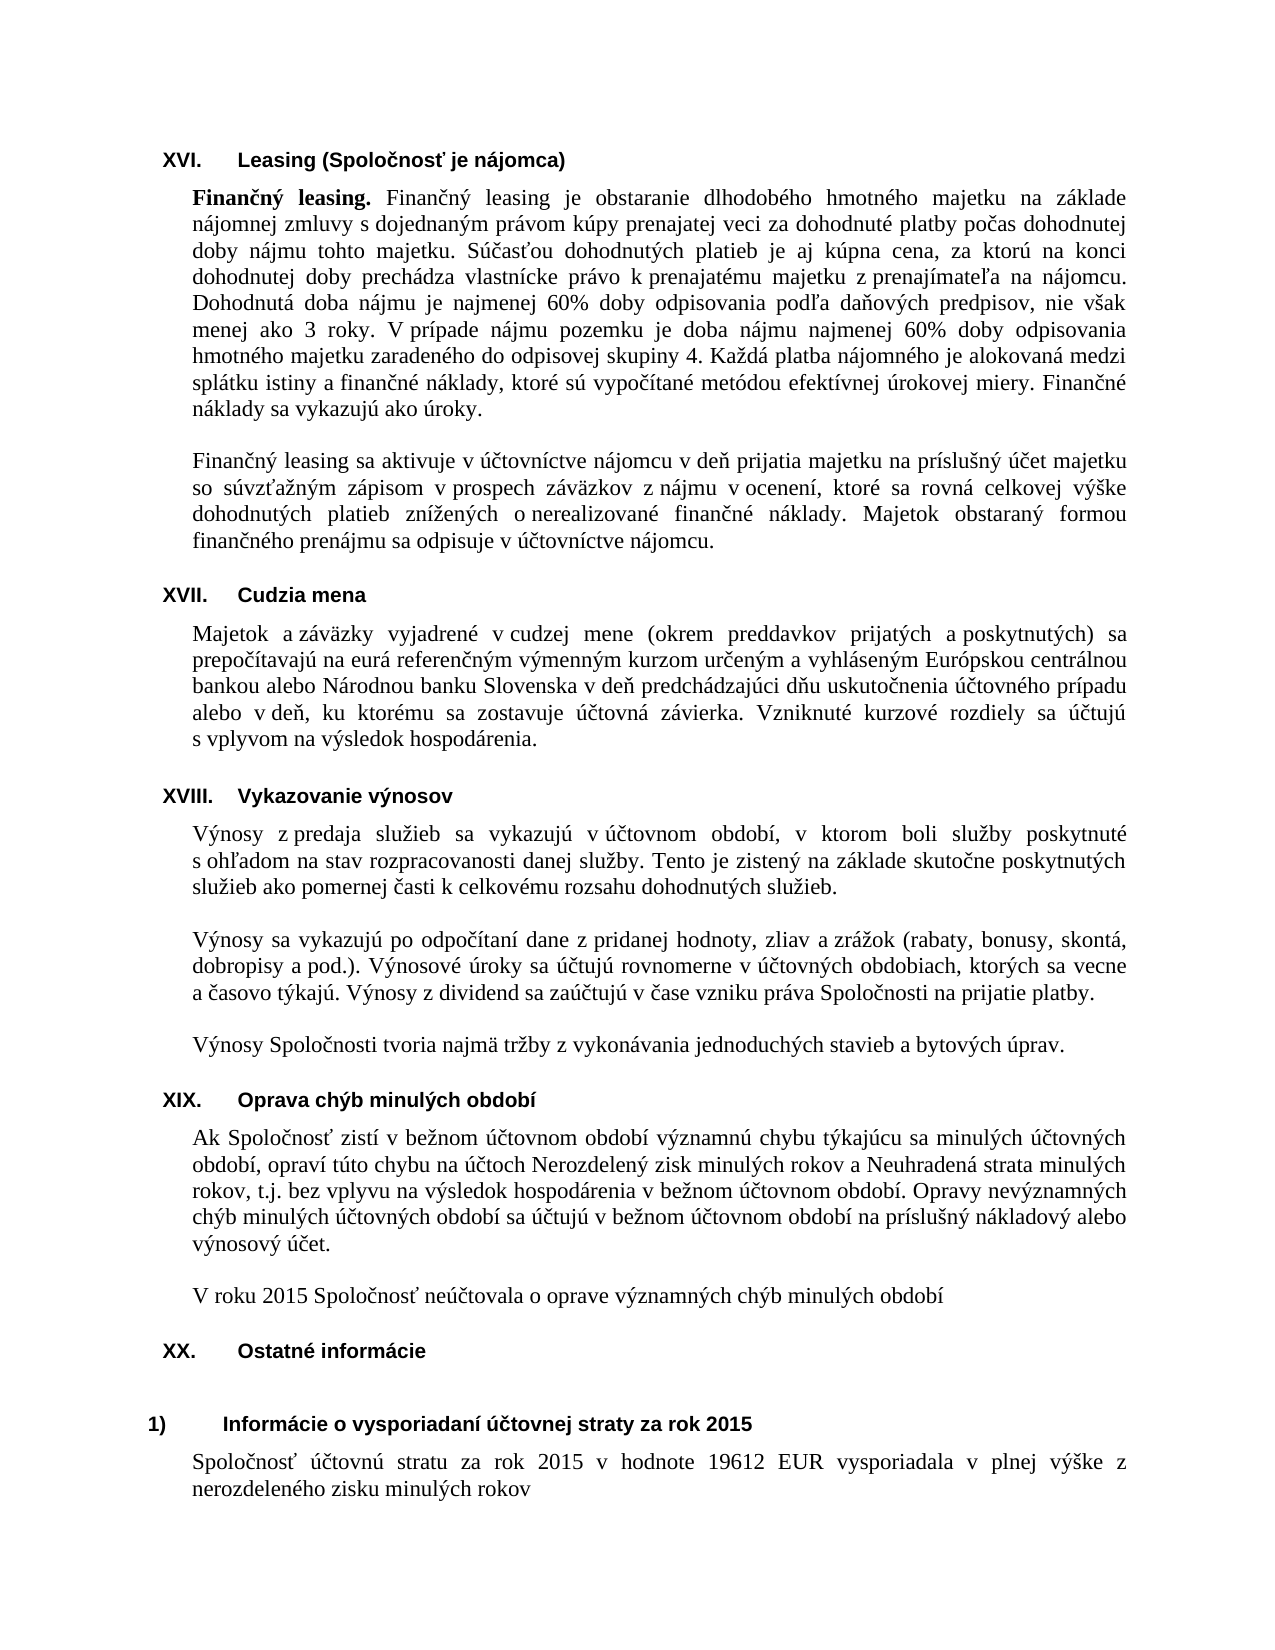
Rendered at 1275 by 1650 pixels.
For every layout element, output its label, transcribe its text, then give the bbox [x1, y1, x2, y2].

text Majetok a záväzky vyjadrené v cudzej mene (okrem preddavkov prijatých a poskytnutých) sa prepočítavajú na eurá referenčným výmenným kurzom určeným a vyhláseným Európskou centrálnou bankou alebo Národnou banku Slovenska v deň predchádzajúci dňu uskutočnenia účtovného prípadu alebo v deň, ku ktorému sa zostavuje účtovná závierka. Vzniknuté kurzové rozdiely sa účtujú s vplyvom na výsledok hospodárenia. [192, 620, 1127, 751]
text Výnosy Spoločnosti tvoria najmä tržby z vykonávania jednoduchých stavieb a bytových úprav. [192, 1031, 1127, 1058]
list Leasing (Spoločnosť je nájomca) [162, 148, 1127, 172]
list Informácie o vysporiadaní účtovnej straty za rok 2015 [148, 1412, 1127, 1436]
text V roku 2015 Spoločnosť neúčtovala o oprave významných chýb minulých období [192, 1282, 1127, 1309]
list Vykazovanie výnosov [162, 784, 1127, 808]
text Ak Spoločnosť zistí v bežnom účtovnom období významnú chybu týkajúcu sa minulých účtovných období, opraví túto chybu na účtoch Nerozdelený zisk minulých rokov a Neuhradená strata minulých rokov, t.j. bez vplyvu na výsledok hospodárenia v bežnom účtovnom období. Opravy nevýznamných chýb minulých účtovných období sa účtujú v bežnom účtovnom období na príslušný nákladový alebo výnosový účet. [192, 1124, 1127, 1256]
list Cudzia mena [162, 583, 1127, 607]
list Ostatné informácie [162, 1339, 1127, 1363]
text Finančný leasing. Finančný leasing je obstaranie dlhodobého hmotného majetku na základe nájomnej zmluvy s dojednaným právom kúpy prenajatej veci za dohodnuté platby počas dohodnutej doby nájmu tohto majetku. Súčasťou dohodnutých platieb je aj kúpna cena, za ktorú na konci dohodnutej doby prechádza vlastnícke právo k prenajatému majetku z prenajímateľa na nájomcu. Dohodnutá doba nájmu je najmenej 60% doby odpisovania podľa daňových predpisov, nie však menej ako 3 roky. V prípade nájmu pozemku je doba nájmu najmenej 60% doby odpisovania hmotného majetku zaradeného do odpisovej skupiny 4. Každá platba nájomného je alokovaná medzi splátku istiny a finančné náklady, ktoré sú vypočítané metódou efektívnej úrokovej miery. Finančné náklady sa vykazujú ako úroky. [192, 184, 1127, 421]
text Výnosy sa vykazujú po odpočítaní dane z pridanej hodnoty, zliav a zrážok (rabaty, bonusy, skontá, dobropisy a pod.). Výnosové úroky sa účtujú rovnomerne v účtovných obdobiach, ktorých sa vecne a časovo týkajú. Výnosy z dividend sa zaúčtujú v čase vzniku práva Spoločnosti na prijatie platby. [192, 926, 1127, 1005]
text Výnosy z predaja služieb sa vykazujú v účtovnom období, v ktorom boli služby poskytnuté s ohľadom na stav rozpracovanosti danej služby. Tento je zistený na základe skutočne poskytnutých služieb ako pomernej časti k celkovému rozsahu dohodnutých služieb. [192, 821, 1127, 899]
text Finančný leasing sa aktivuje v účtovníctve nájomcu v deň prijatia majetku na príslušný účet majetku so súvzťažným zápisom v prospech záväzkov z nájmu v ocenení, ktoré sa rovná celkovej výške dohodnutých platieb znížených o nerealizované finančné náklady. Majetok obstaraný formou finančného prenájmu sa odpisuje v účtovníctve nájomcu. [192, 448, 1127, 553]
list Spoločnosť účtovnú stratu za rok 2015 v hodnote 19612 EUR vysporiadala v plnej výške z nerozdeleného zisku minulých rokov [148, 1448, 1127, 1501]
list Oprava chýb minulých období [162, 1088, 1127, 1112]
